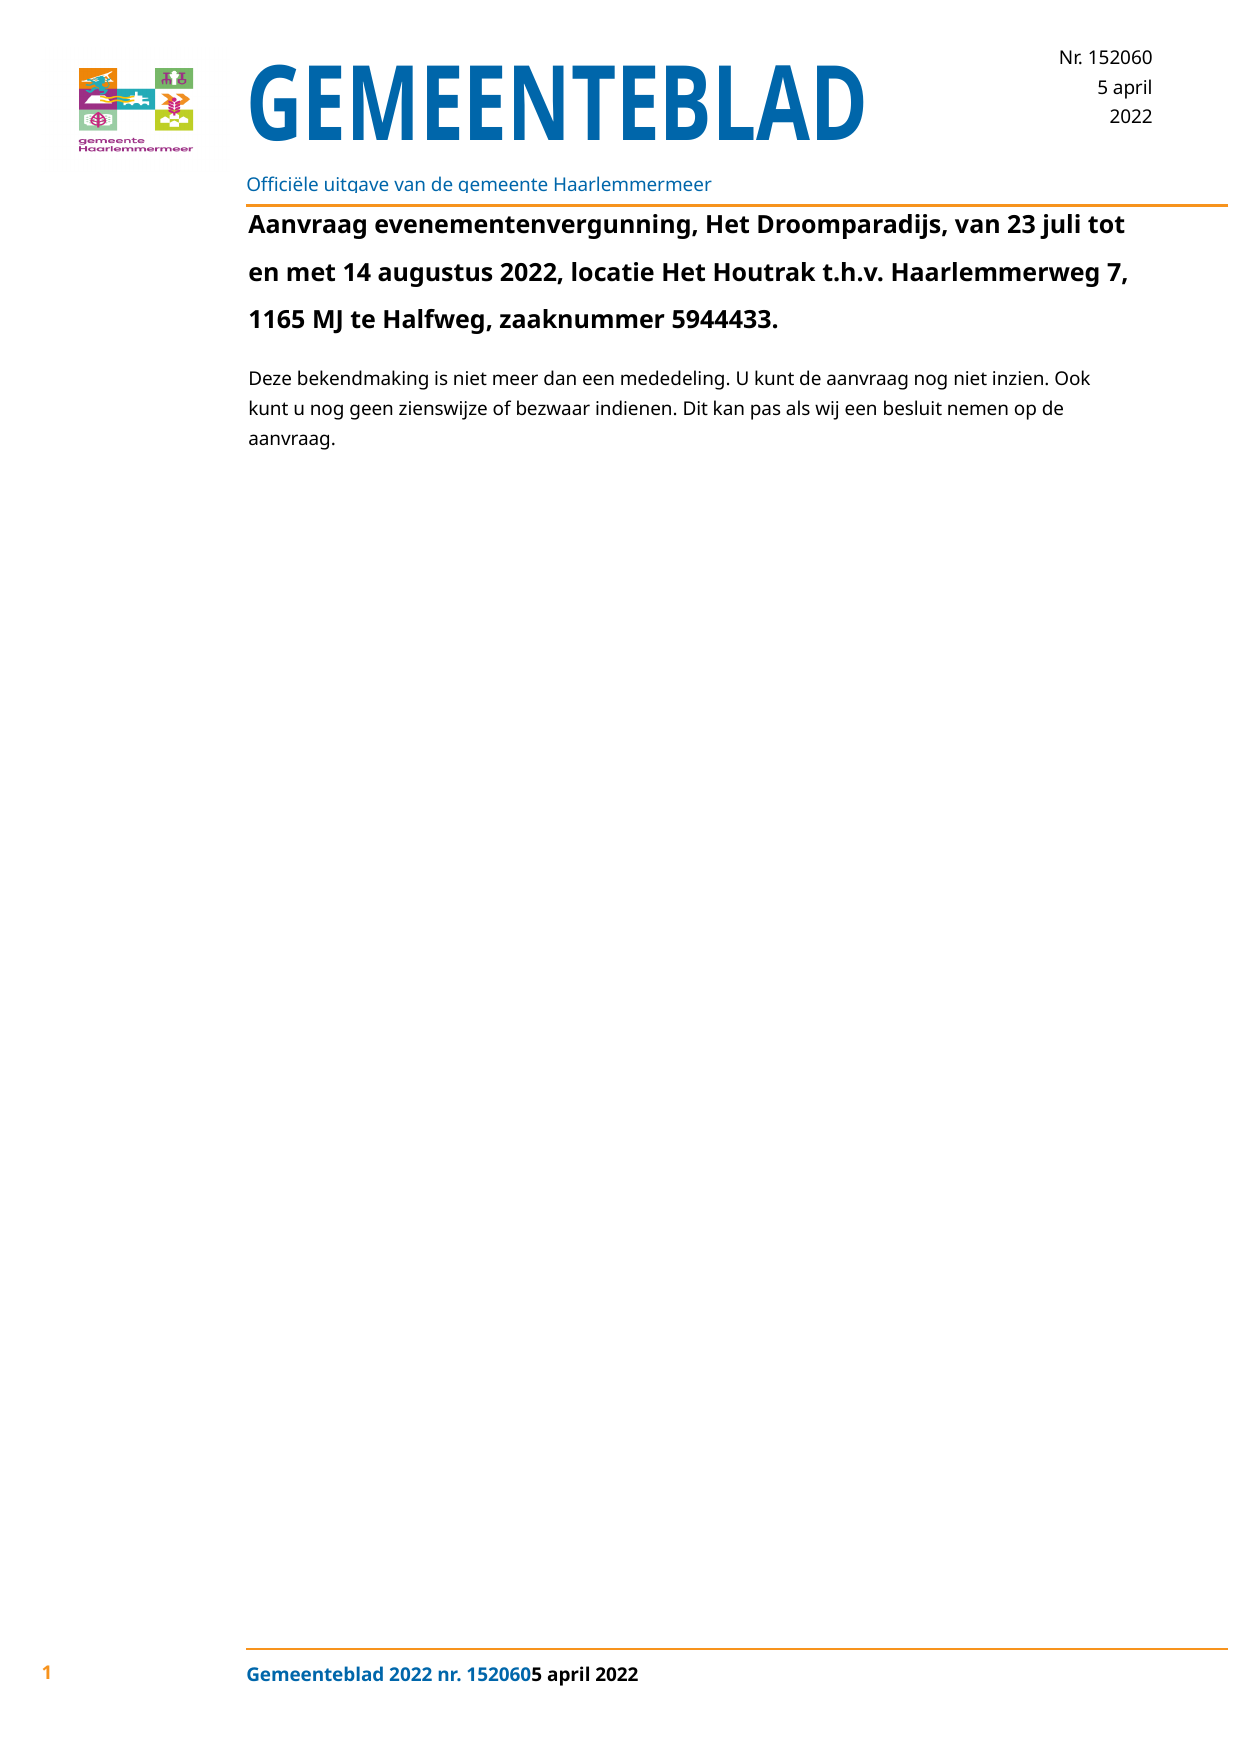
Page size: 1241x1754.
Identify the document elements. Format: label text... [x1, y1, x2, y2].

text Deze bekendmaking is niet meer dan een mededeling. U kunt de aanvraag nog niet inzien. Ook kunt u nog geen zienswijze of bezwaar indienen. Dit kan pas als wij een besluit nemen op de aanvraag. [248, 366, 1152, 450]
text Aanvraag evenementenvergunning, Het Droomparadijs, van 23 juli tot en met 14 augustus 2022, locatie Het Houtrak t.h.v. Haarlemmerweg 7, 1165 MJ te Halfweg, zaaknummer 5944433. [248, 207, 1152, 336]
picture [41, 47, 231, 172]
